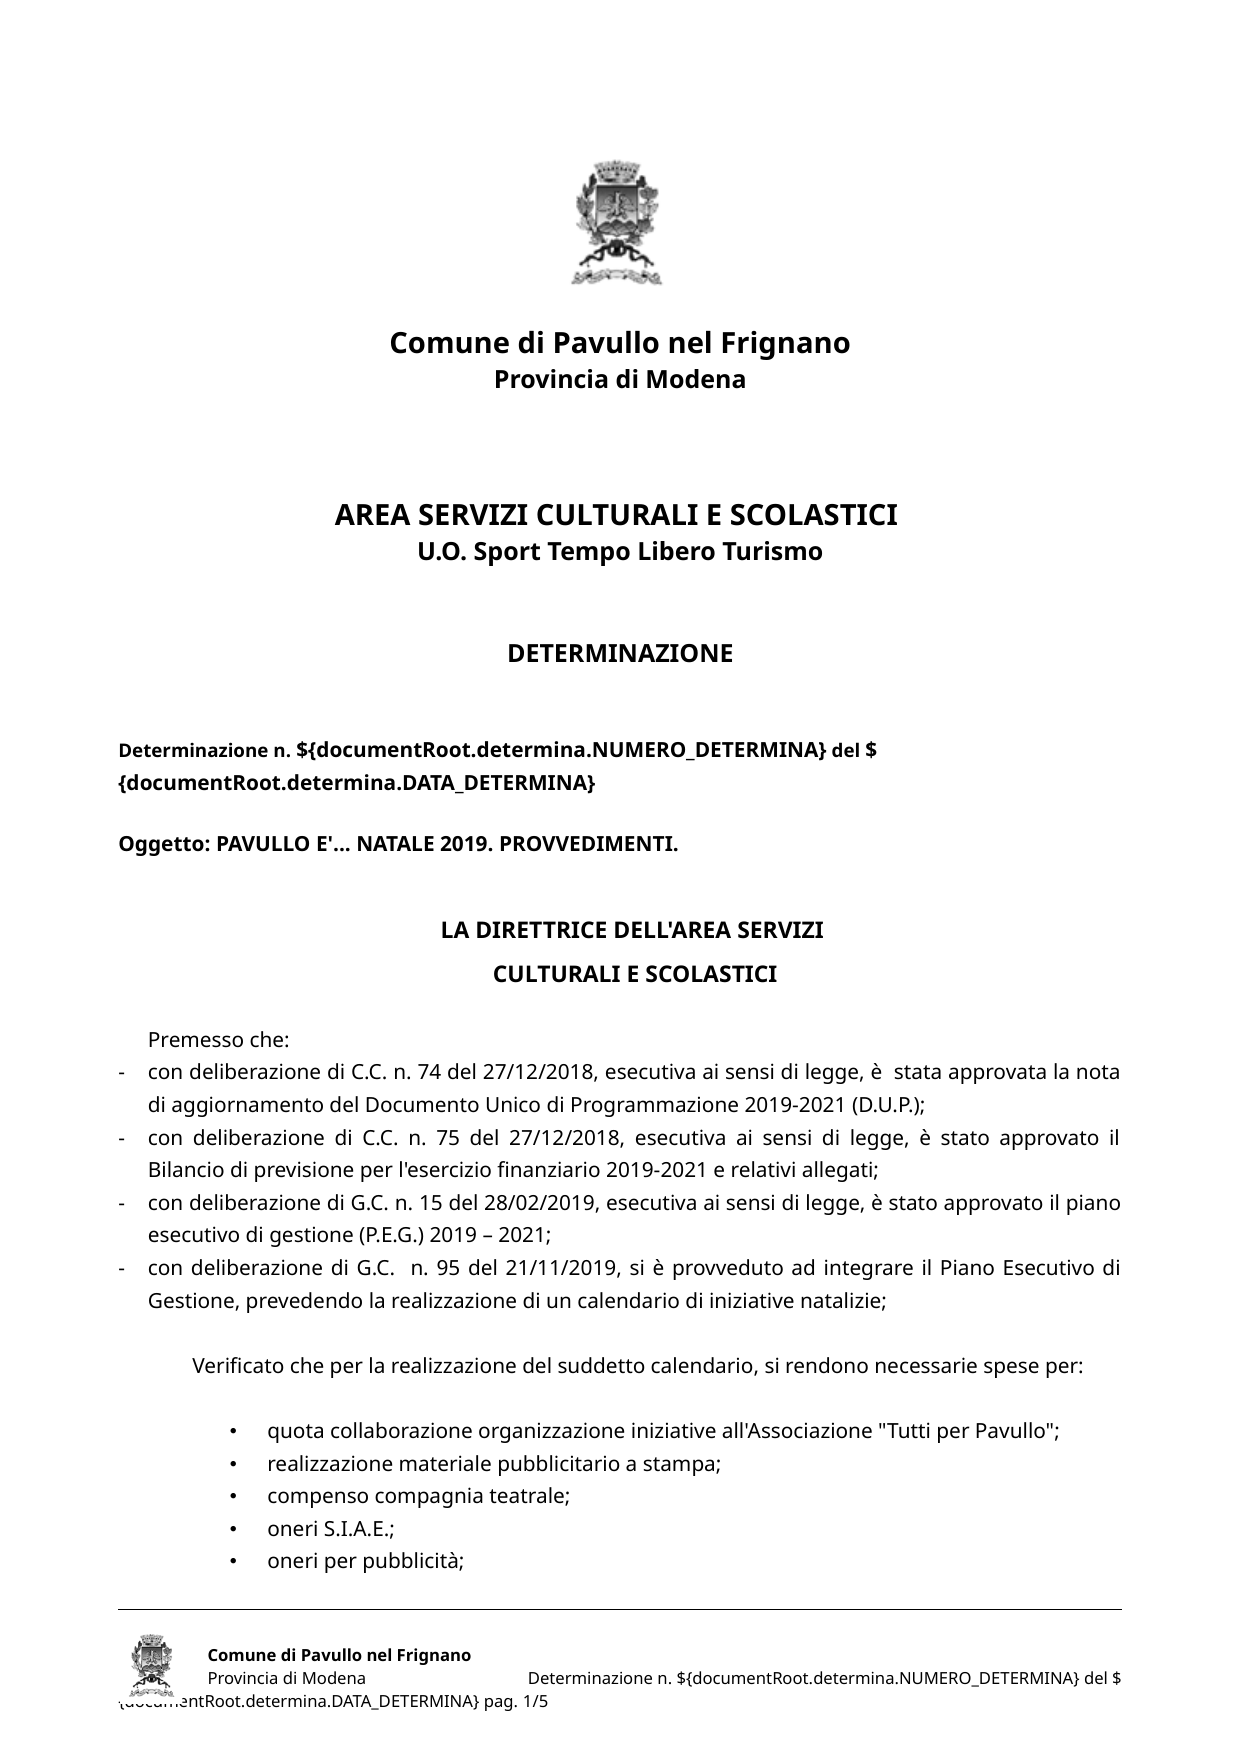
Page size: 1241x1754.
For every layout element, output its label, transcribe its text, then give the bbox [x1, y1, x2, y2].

list quota collaborazione organizzazione iniziative all'Associazione "Tutti per Pavullo"; [229, 1416, 1122, 1444]
list oneri per pubblicità; [229, 1547, 1122, 1575]
text AREA SERVIZI CULTURALI E SCOLASTICI [118, 494, 1122, 533]
text U.O. Sport Tempo Libero Turismo [118, 533, 1122, 568]
text DETERMINAZIONE [118, 636, 1122, 670]
text CULTURALI E SCOLASTICI [118, 958, 1122, 989]
list con deliberazione di C.C. n. 75 del 27/12/2018, esecutiva ai sensi di legge, è stato approvato il Bilancio di previsione per l'esercizio finanziario 2019-2021 e relativi allegati; [118, 1123, 1122, 1184]
list realizzazione materiale pubblicitario a stampa; [229, 1449, 1122, 1477]
list oneri S.I.A.E.; [229, 1514, 1122, 1542]
picture [546, 152, 695, 289]
list con deliberazione di C.C. n. 74 del 27/12/2018, esecutiva ai sensi di legge, è stata approvata la nota di aggiornamento del Documento Unico di Programmazione 2019-2021 (D.U.P.); [118, 1057, 1122, 1118]
text Determinazione n. ${documentRoot.determina.NUMERO_DETERMINA} del ${documentRoot.determina.DATA_DETERMINA} [118, 735, 1122, 796]
list compenso compagnia teatrale; [229, 1481, 1122, 1510]
text LA DIRETTRICE DELL'AREA SERVIZI [118, 914, 1122, 945]
text Premesso che: [118, 1025, 1122, 1053]
text Verificato che per la realizzazione del suddetto calendario, si rendono necessarie spese per: [118, 1351, 1122, 1379]
list con deliberazione di G.C. n. 95 del 21/11/2019, si è provveduto ad integrare il Piano Esecutivo di Gestione, prevedendo la realizzazione di un calendario di iniziative natalizie; [118, 1253, 1122, 1314]
list con deliberazione di G.C. n. 15 del 28/02/2019, esecutiva ai sensi di legge, è stato approvato il piano esecutivo di gestione (P.E.G.) 2019 – 2021; [118, 1188, 1122, 1249]
picture [120, 1631, 183, 1704]
text Oggetto: PAVULLO E'... NATALE 2019. PROVVEDIMENTI. [118, 829, 1122, 857]
